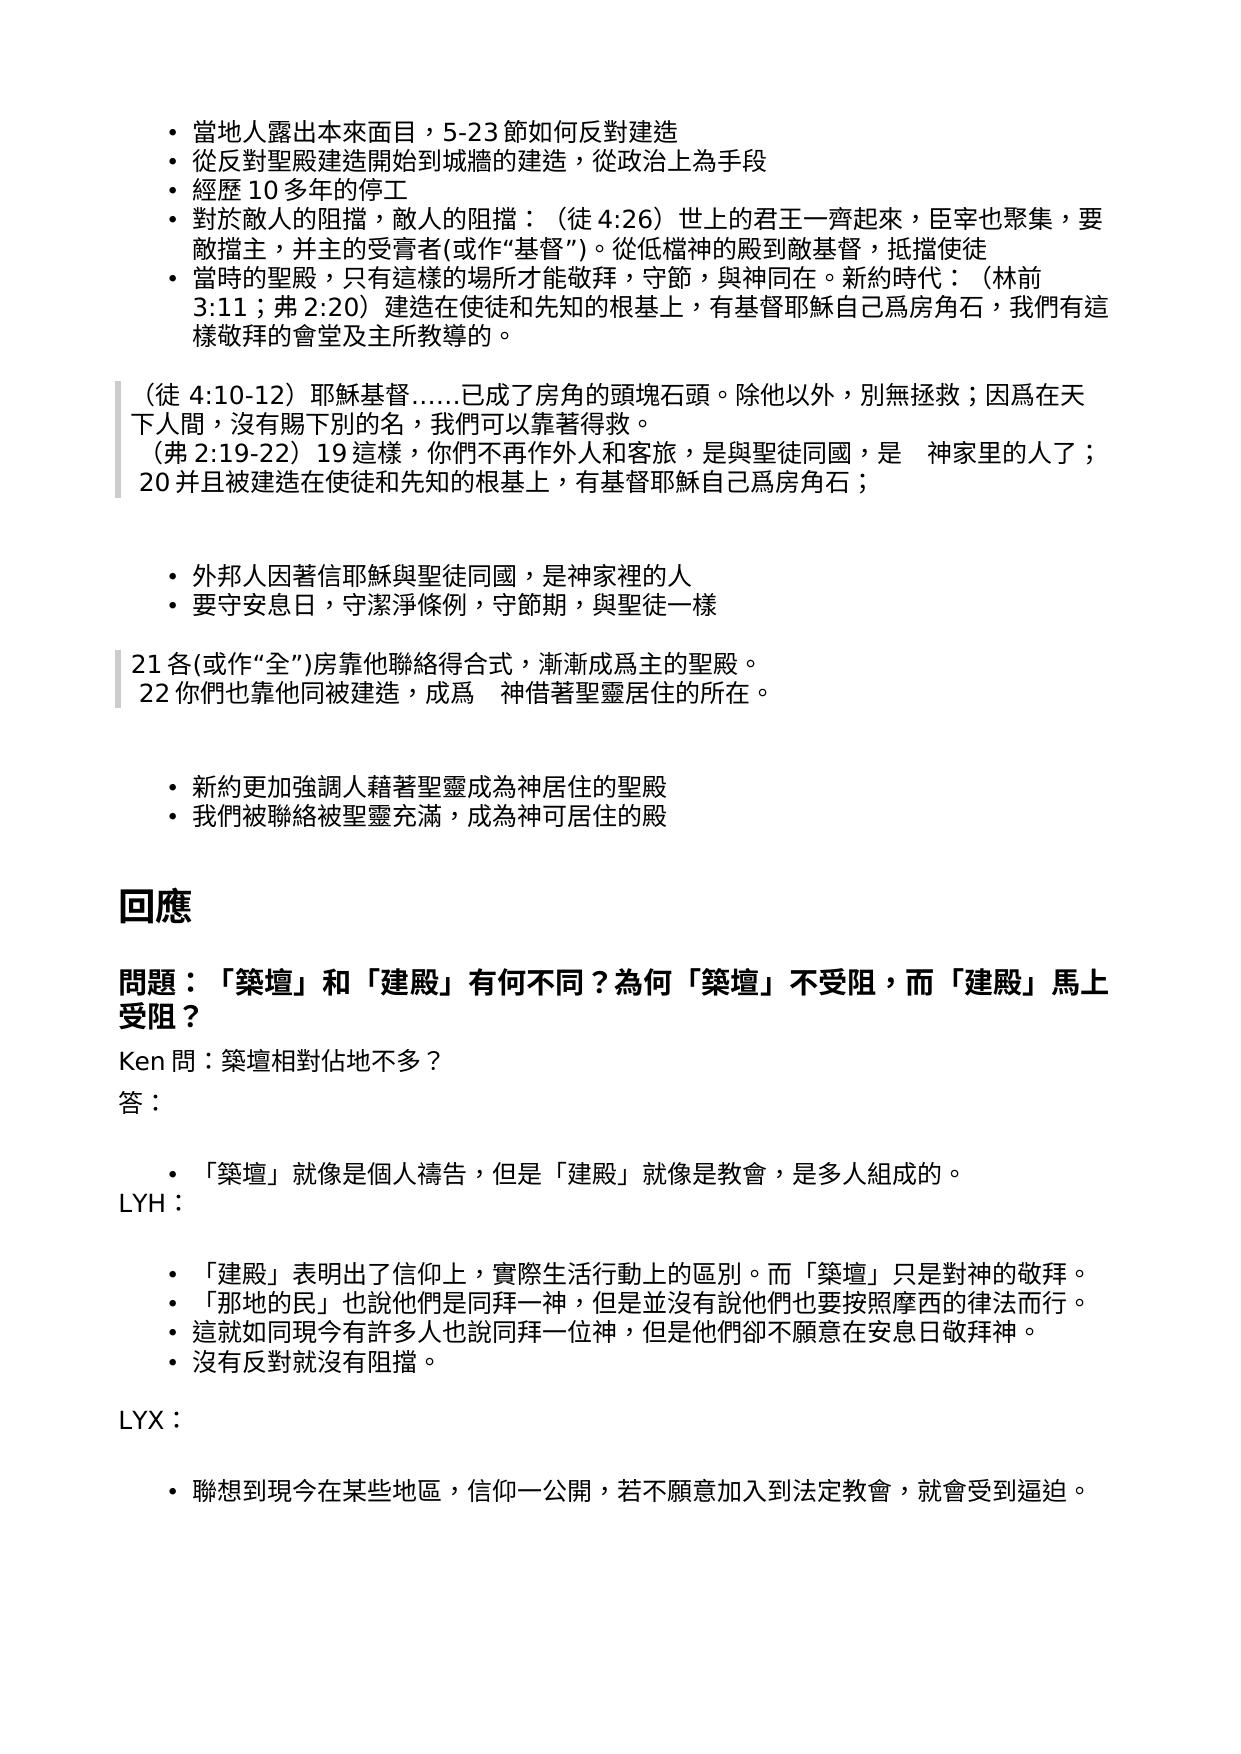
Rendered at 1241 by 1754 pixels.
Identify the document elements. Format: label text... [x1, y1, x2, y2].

list 「建殿」表明出了信仰上，實際生活行動上的區別。而「築壇」只是對神的敬拜。 [177, 1260, 1122, 1289]
subtitle 問題：「築壇」和「建殿」有何不同？為何「築壇」不受阻，而「建殿」馬上受阻？ [118, 967, 1122, 1034]
list 「那地的民」也說他們是同拜一神，但是並沒有說他們也要按照摩西的律法而行。 [177, 1289, 1122, 1318]
text Ken問：築壇相對佔地不多？ [118, 1047, 1122, 1076]
list 我們被聯絡被聖靈充滿，成為神可居住的殿 [177, 802, 1122, 831]
table_header 21各(或作“全”)房靠他聯絡得合式，漸漸成爲主的聖殿。 22你們也靠他同被建造，成爲 神借著聖靈居住的所在。 [121, 650, 1122, 708]
text LYH： [118, 1189, 1122, 1218]
list 外邦人因著信耶穌與聖徒同國，是神家裡的人 [177, 562, 1122, 591]
list 當地人露出本來面目，5-23節如何反對建造 [177, 118, 1122, 147]
list 經歷10多年的停工 [177, 176, 1122, 206]
list 這就如同現今有許多人也說同拜一位神，但是他們卻不願意在安息日敬拜神。 [177, 1318, 1122, 1348]
list 「築壇」就像是個人禱告，但是「建殿」就像是教會，是多人組成的。 [177, 1160, 1122, 1189]
text 答： [118, 1089, 1122, 1118]
list 要守安息日，守潔淨條例，守節期，與聖徒一樣 [177, 591, 1122, 620]
list 當時的聖殿，只有這樣的場所才能敬拜，守節，與神同在。新約時代：（林前3:11；弗2:20）建造在使徒和先知的根基上，有基督耶穌自己爲房角石，我們有這樣敬拜的會堂及主所教導的。 [177, 264, 1122, 351]
list 聯想到現今在某些地區，信仰一公開，若不願意加入到法定教會，就會受到逼迫。 [177, 1477, 1122, 1507]
text LYX： [118, 1406, 1122, 1436]
list 從反對聖殿建造開始到城牆的建造，從政治上為手段 [177, 147, 1122, 176]
subtitle 回應 [118, 886, 1122, 929]
list 沒有反對就沒有阻擋。 [177, 1348, 1122, 1377]
list 對於敵人的阻擋，敵人的阻擋：（徒4:26）世上的君王一齊起來，臣宰也聚集，要敵擋主，并主的受膏者(或作“基督”)。從低檔神的殿到敵基督，抵擋使徒 [177, 206, 1122, 264]
list 新約更加強調人藉著聖靈成為神居住的聖殿 [177, 773, 1122, 802]
table_header （徒 4:10-12）耶穌基督……已成了房角的頭塊石頭。除他以外，別無拯救；因爲在天下人間，沒有賜下別的名，我們可以靠著得救。 （弗2:19-22）19這樣，你們不再作外人和客旅，是與聖徒同國，是 神家里的人了； 20并且被建造在使徒和先知的根基上，有基督耶穌自己爲房角石； [121, 381, 1122, 498]
